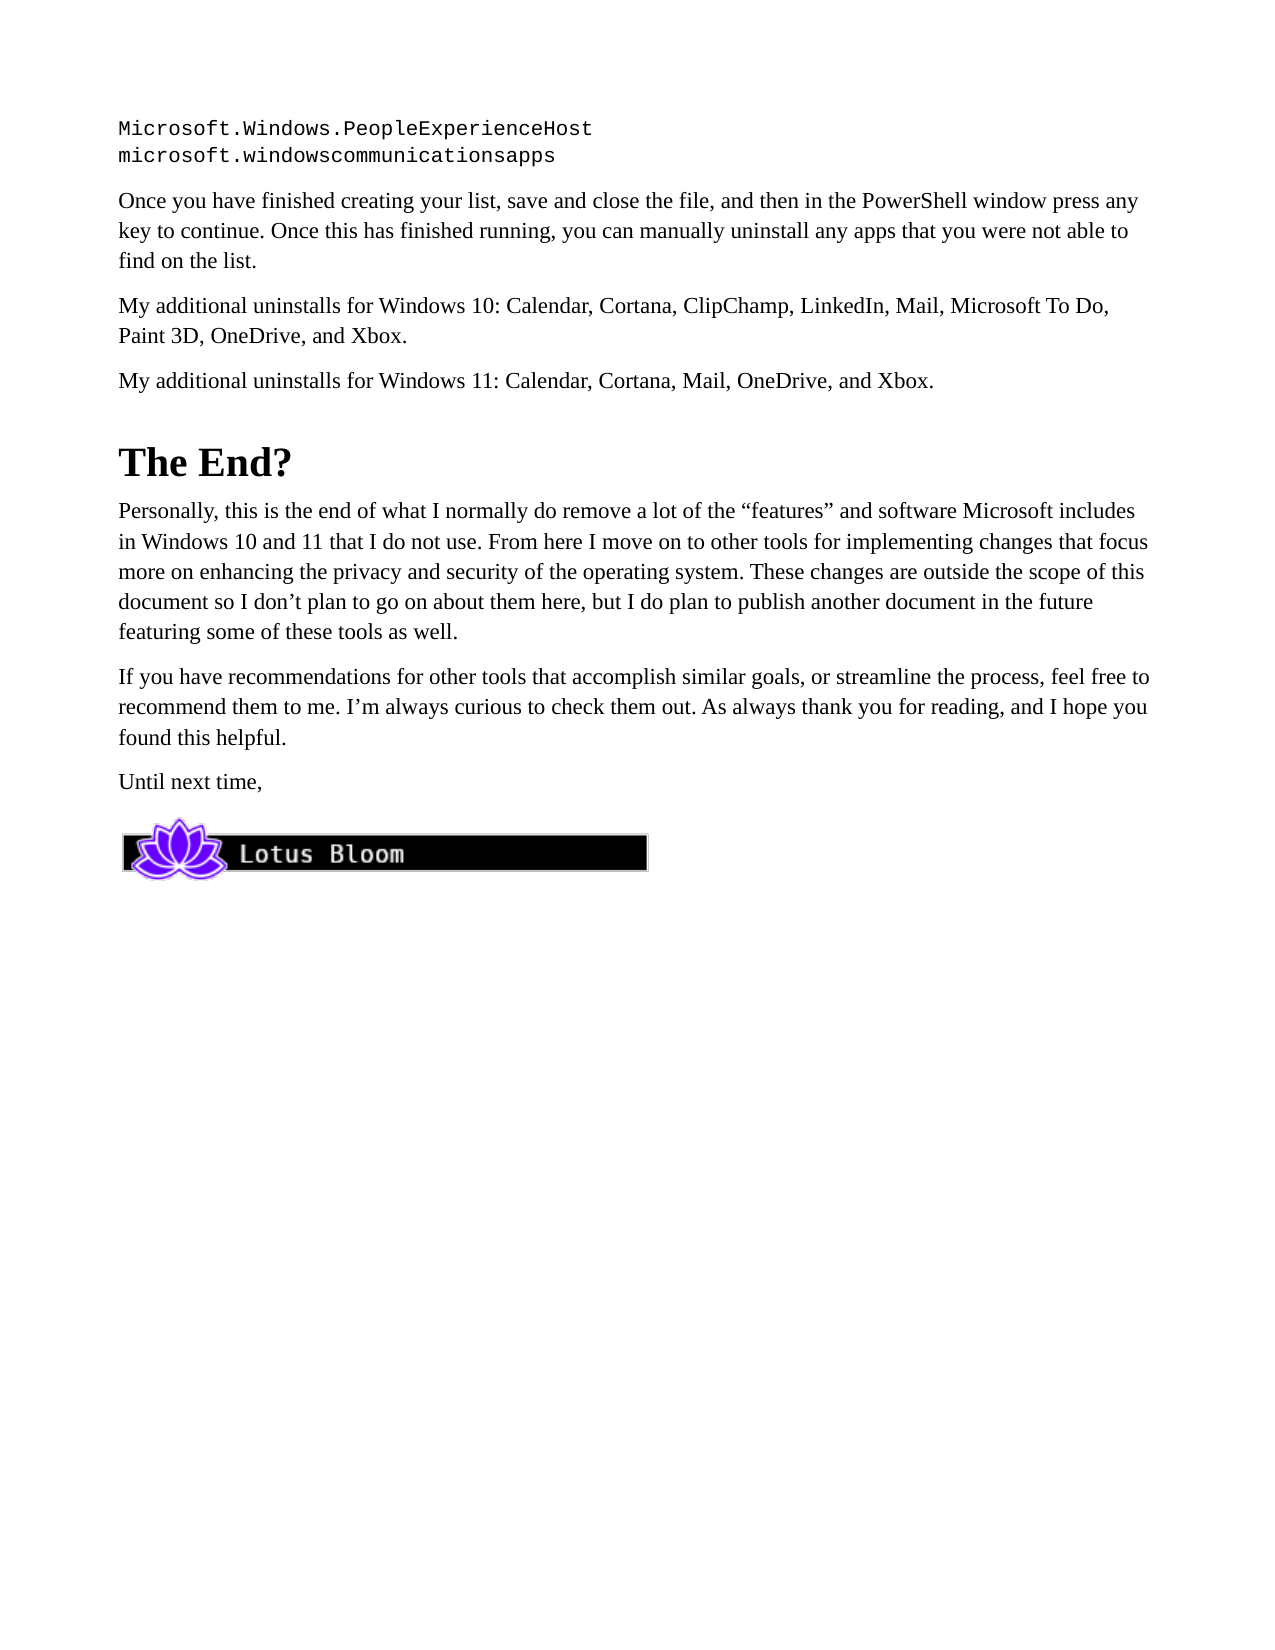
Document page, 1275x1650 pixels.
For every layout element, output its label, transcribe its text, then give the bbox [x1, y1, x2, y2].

text If you have recommendations for other tools that accomplish similar goals, or streamline the process, feel free to recommend them to me. I’m always curious to check them out. As always thank you for reading, and I hope you found this helpful. [118, 663, 1157, 750]
text Personally, this is the end of what I normally do remove a lot of the “features” and software Microsoft includes in Windows 10 and 11 that I do not use. From here I move on to other tools for implementing changes that focus more on enhancing the privacy and security of the operating system. These changes are outside the scope of this document so I don’t plan to go on about them here, but I do plan to publish another document in the future featuring some of these tools as well. [118, 497, 1157, 645]
text My additional uninstalls for Windows 11: Calendar, Cortana, Mail, OneDrive, and Xbox. [118, 367, 1157, 394]
text Microsoft.Windows.PeopleExperienceHost microsoft.windowscommunicationsapps [118, 118, 1157, 169]
text My additional uninstalls for Windows 10: Calendar, Cortana, ClipChamp, LinkedIn, Mail, Microsoft To Do, Paint 3D, OneDrive, and Xbox. [118, 292, 1157, 349]
text Once you have finished creating your list, save and close the file, and then in the PowerShell window press any key to continue. Once this has finished running, you can manually uninstall any apps that you were not able to find on the list. [118, 187, 1157, 274]
picture [118, 813, 653, 887]
subtitle The End? [118, 437, 1157, 485]
text Until next time, [118, 768, 1157, 795]
